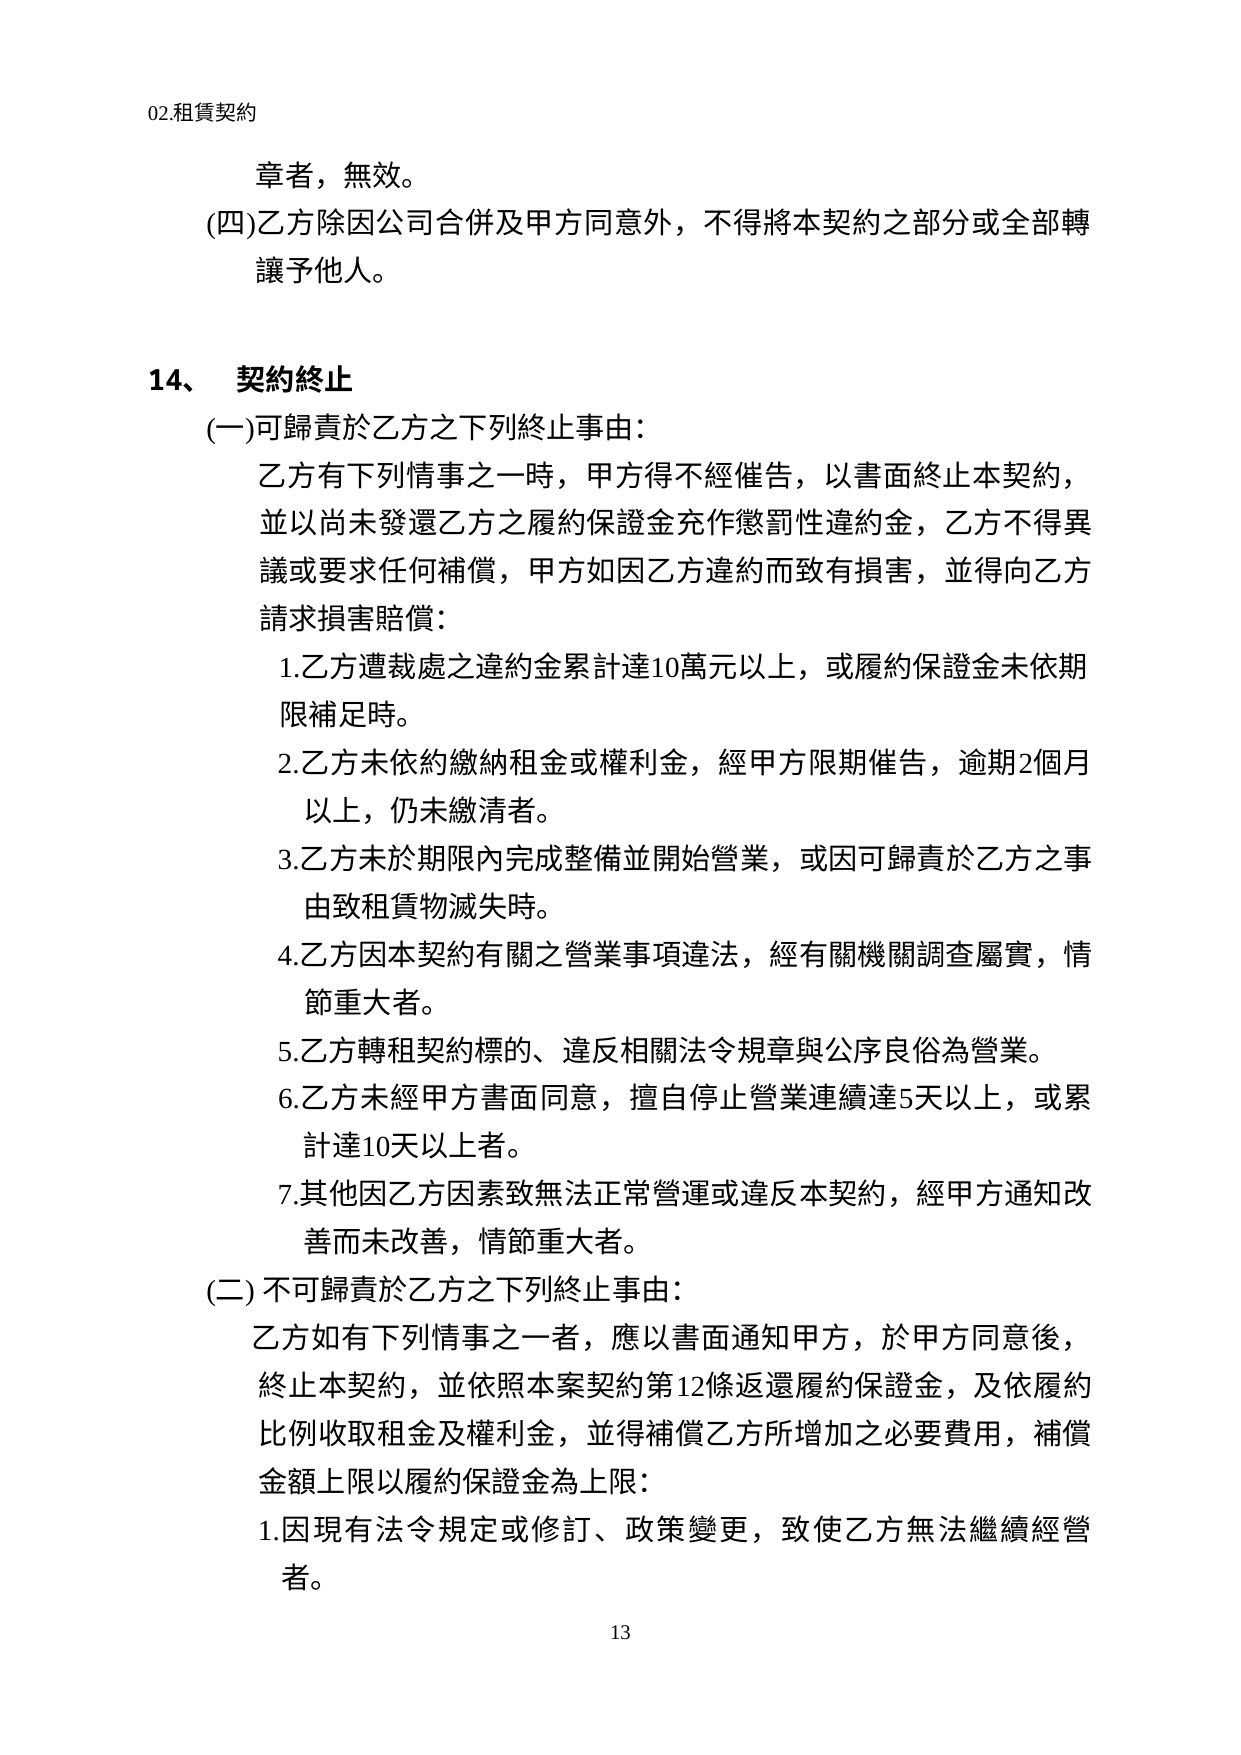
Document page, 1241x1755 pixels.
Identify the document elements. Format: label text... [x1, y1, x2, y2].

text 1.因現有法令規定或修訂、政策變更，致使乙方無法繼續經營者。 [258, 1502, 1093, 1598]
text 章者，無效。 [206, 148, 1093, 196]
list 契約終止 [148, 352, 1093, 400]
text 1.乙方遭裁處之違約金累計達10萬元以上，或履約保證金未依期 [278, 639, 1093, 687]
text 3.乙方未於期限內完成整備並開始營業，或因可歸責於乙方之事由致租賃物滅失時。 [277, 831, 1093, 927]
text 限補足時。 [258, 687, 1093, 735]
text 乙方如有下列情事之一者，應以書面通知甲方，於甲方同意後，終止本契約，並依照本案契約第12條返還履約保證金，及依履約比例收取租金及權利金，並得補償乙方所增加之必要費用，補償金額上限以履約保證金為上限： [251, 1310, 1093, 1502]
text 4.乙方因本契約有關之營業事項違法，經有關機關調查屬實，情節重大者。 [277, 927, 1093, 1023]
text (一)可歸責於乙方之下列終止事由： [206, 400, 1093, 448]
text 7.其他因乙方因素致無法正常營運或違反本契約，經甲方通知改善而未改善，情節重大者。 [277, 1166, 1093, 1262]
text 2.乙方未依約繳納租金或權利金，經甲方限期催告，逾期2個月以上，仍未繳清者。 [277, 735, 1093, 831]
text 乙方有下列情事之一時，甲方得不經催告，以書面終止本契約，並以尚未發還乙方之履約保證金充作懲罰性違約金，乙方不得異議或要求任何補償，甲方如因乙方違約而致有損害，並得向乙方請求損害賠償： [257, 448, 1093, 639]
text (四)乙方除因公司合併及甲方同意外，不得將本契約之部分或全部轉讓予他人。 [206, 196, 1093, 291]
text 6.乙方未經甲方書面同意，擅自停止營業連續達5天以上，或累計達10天以上者。 [278, 1071, 1093, 1166]
text 5.乙方轉租契約標的、違反相關法令規章與公序良俗為營業。 [277, 1023, 1093, 1071]
text (二) 不可歸責於乙方之下列終止事由： [206, 1262, 1093, 1310]
